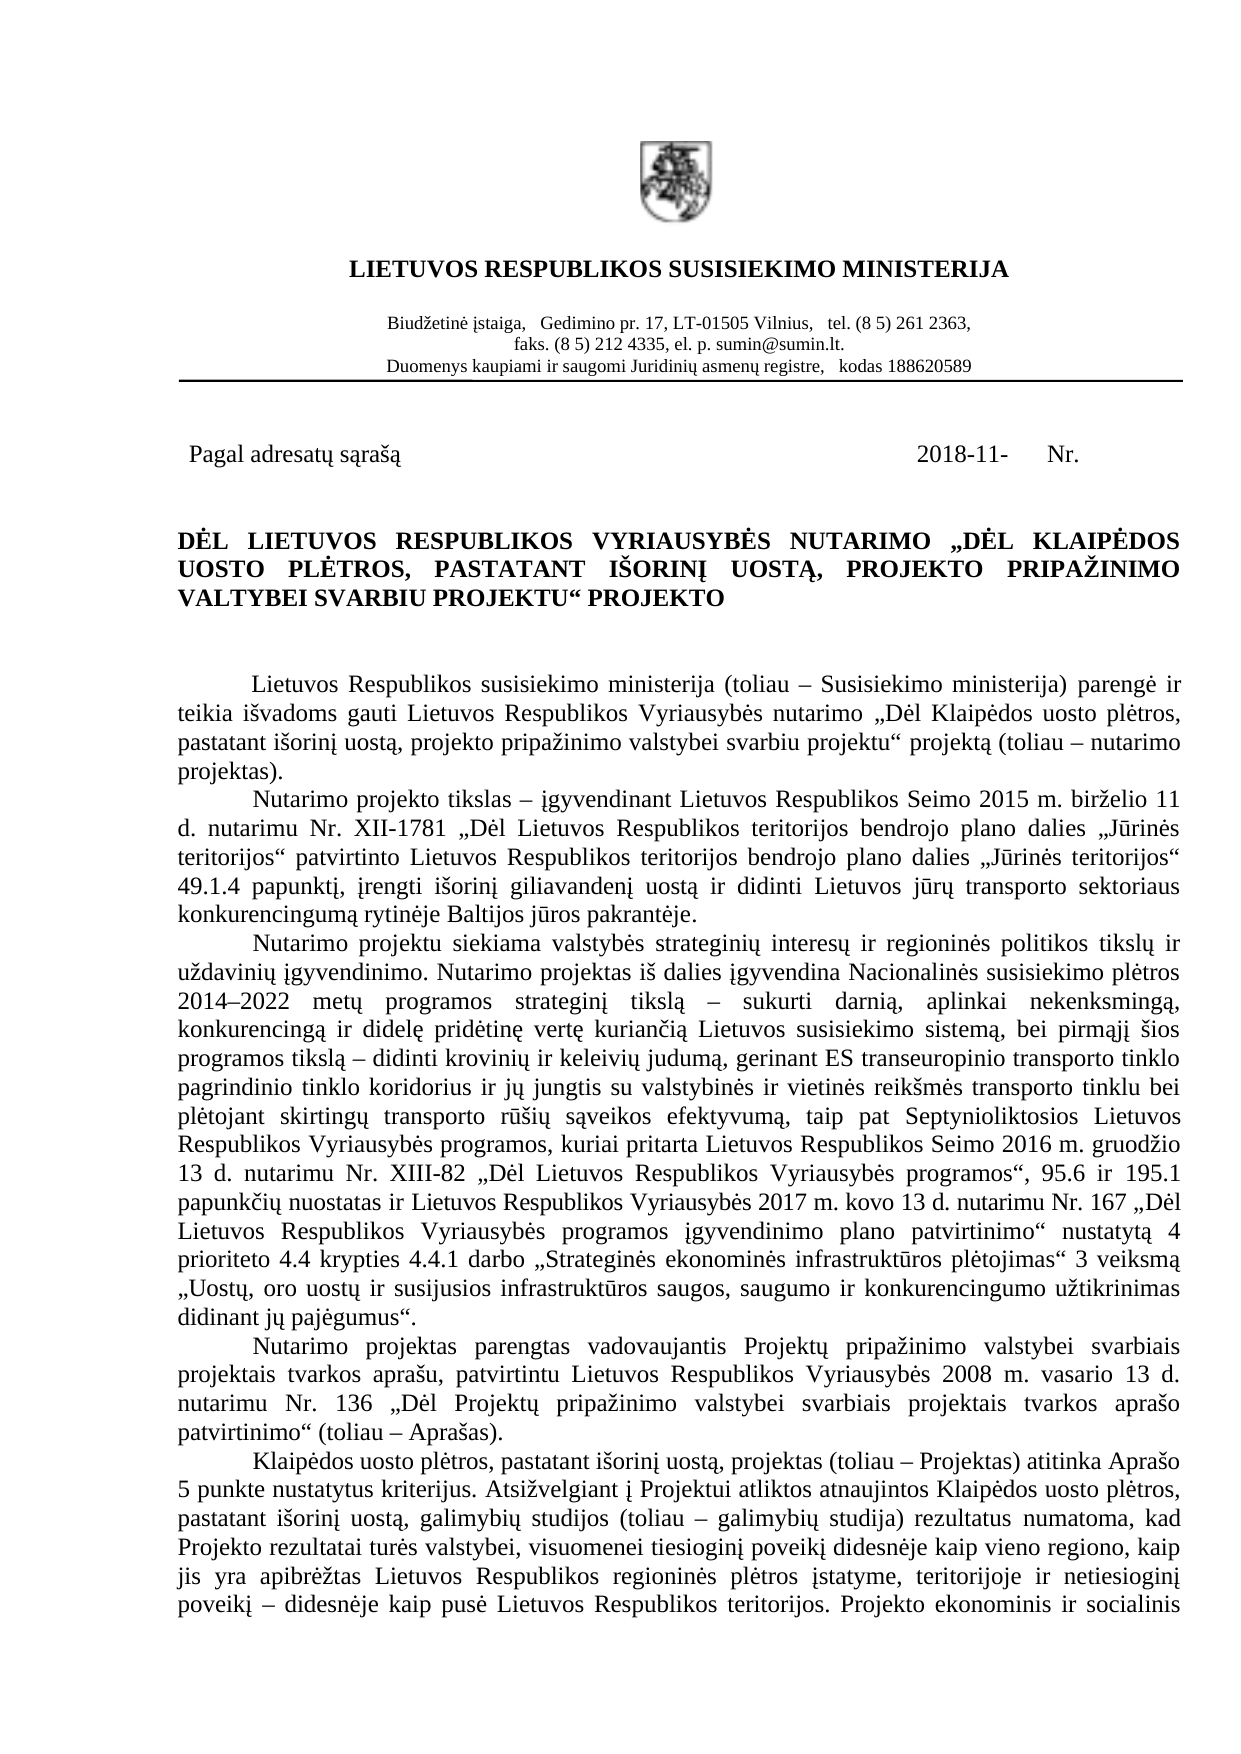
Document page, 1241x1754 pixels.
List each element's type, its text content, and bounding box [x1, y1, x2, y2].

table_header 2018-11- Nr. [770, 411, 1238, 526]
table_header Pagal adresatų sąrašą [177, 411, 667, 526]
text Klaipėdos uosto plėtros, pastatant išorinį uostą, projektas (toliau – Projektas) atitinka Aprašo 5 punkte nustatytus kriterijus. Atsižvelgiant į Projektui atliktos atnaujintos Klaipėdos uosto plėtros, pastatant išorinį uostą, galimybių studijos (toliau – galimybių studija) rezultatus numatoma, kad Projekto rezultatai turės valstybei, visuomenei tiesioginį poveikį didesnėje kaip vieno regiono, kaip jis yra apibrėžtas Lietuvos Respublikos regioninės plėtros įstatyme, teritorijoje ir netiesioginį poveikį – didesnėje kaip pusė Lietuvos Respublikos teritorijos. Projekto ekonominis ir socialinis [177, 1446, 1181, 1618]
text faks. (8 5) 212 4335, el. p. sumin@sumin.lt. [236, 333, 1122, 355]
text DĖL LIETUVOS RESPUBLIKOS VYRIAUSYBĖS NUTARIMO „DĖL KLAIPĖDOS UOSTO PLĖTROS, PASTATANT IŠORINĮ UOSTĄ, PROJEKTO PRIPAŽINIMO VALTYBEI SVARBIU PROJEKTU“ PROJEKTO [177, 526, 1181, 612]
text Nutarimo projektu siekiama valstybės strateginių interesų ir regioninės politikos tikslų ir uždavinių įgyvendinimo. Nutarimo projektas iš dalies įgyvendina Nacionalinės susisiekimo plėtros 2014–2022 metų programos strateginį tikslą – sukurti darnią, aplinkai nekenksmingą, konkurencingą ir didelę pridėtinę vertę kuriančią Lietuvos susisiekimo sistemą, bei pirmąjį šios programos tikslą – didinti krovinių ir keleivių judumą, gerinant ES transeuropinio transporto tinklo pagrindinio tinklo koridorius ir jų jungtis su valstybinės ir vietinės reikšmės transporto tinklu bei plėtojant skirtingų transporto rūšių sąveikos efektyvumą, taip pat Septynioliktosios Lietuvos Respublikos Vyriausybės programos, kuriai pritarta Lietuvos Respublikos Seimo 2016 m. gruodžio 13 d. nutarimu Nr. XIII-82 „Dėl Lietuvos Respublikos Vyriausybės programos“, 95.6 ir 195.1 papunkčių nuostatas ir Lietuvos Respublikos Vyriausybės 2017 m. kovo 13 d. nutarimu Nr. 167 „Dėl Lietuvos Respublikos Vyriausybės programos įgyvendinimo plano patvirtinimo“ nustatytą 4 prioriteto 4.4 krypties 4.4.1 darbo „Strateginės ekonominės infrastruktūros plėtojimas“ 3 veiksmą „Uostų, oro uostų ir susijusios infrastruktūros saugos, saugumo ir konkurencingumo užtikrinimas didinant jų pajėgumus“. [177, 928, 1181, 1331]
text Duomenys kaupiami ir saugomi Juridinių asmenų registre, kodas 188620589 [236, 355, 1122, 376]
text LIETUVOS RESPUBLIKOS SUSISIEKIMO MINISTERIJA [177, 254, 1181, 283]
text Nutarimo projektas parengtas vadovaujantis Projektų pripažinimo valstybei svarbiais projektais tvarkos aprašu, patvirtintu Lietuvos Respublikos Vyriausybės 2008 m. vasario 13 d. nutarimu Nr. 136 „Dėl Projektų pripažinimo valstybei svarbiais projektais tvarkos aprašo patvirtinimo“ (toliau – Aprašas). [177, 1331, 1181, 1446]
text Lietuvos Respublikos susisiekimo ministerija (toliau – Susisiekimo ministerija) parengė ir teikia išvadoms gauti Lietuvos Respublikos Vyriausybės nutarimo „Dėl Klaipėdos uosto plėtros, pastatant išorinį uostą, projekto pripažinimo valstybei svarbiu projektu“ projektą (toliau – nutarimo projektas). [177, 669, 1181, 784]
text Nutarimo projekto tikslas – įgyvendinant Lietuvos Respublikos Seimo 2015 m. birželio 11 d. nutarimu Nr. XII-1781 „Dėl Lietuvos Respublikos teritorijos bendrojo plano dalies „Jūrinės teritorijos“ patvirtinto Lietuvos Respublikos teritorijos bendrojo plano dalies „Jūrinės teritorijos“ 49.1.4 papunktį, įrengti išorinį giliavandenį uostą ir didinti Lietuvos jūrų transporto sektoriaus konkurencingumą rytinėje Baltijos jūros pakrantėje. [177, 784, 1181, 928]
text Biudžetinė įstaiga, Gedimino pr. 17, LT-01505 Vilnius, tel. (8 5) 261 2363, [236, 312, 1122, 333]
table_header [667, 411, 770, 526]
